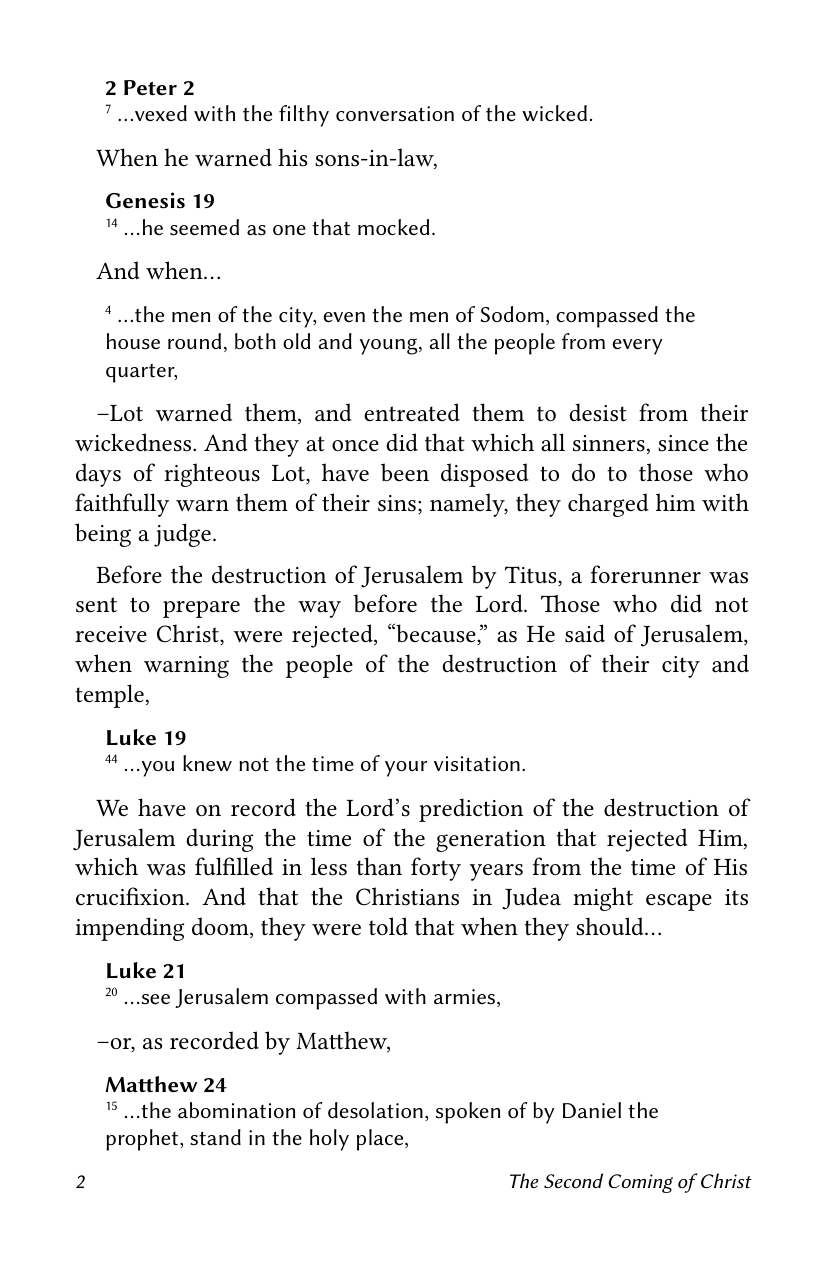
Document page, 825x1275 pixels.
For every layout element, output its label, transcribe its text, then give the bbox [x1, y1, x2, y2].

text Luke 21 [105, 958, 750, 984]
text –or, as recorded by Matthew, [75, 1027, 750, 1055]
text 4 ...the men of the city, even the men of Sodom, compassed the house round, both old and young, all the people from every quarter, [105, 302, 720, 383]
text –Lot warned them, and entreated them to desist from their wickedness. And they at once did that which all sinners, since the days of righteous Lot, have been disposed to do to those who faithfully warn them of their sins; namely, they charged him with being a judge. [75, 399, 750, 547]
text 15 ...the abomination of desolation, spoken of by Daniel the prophet, stand in the holy place, [105, 1098, 720, 1151]
text 44 ...you knew not the time of your visitation. [105, 751, 720, 777]
text Matthew 24 [105, 1072, 750, 1098]
text Genesis 19 [105, 188, 750, 214]
text We have on record the Lord’s prediction of the destruction of Jerusalem during the time of the generation that rejected Him, which was fulfilled in less than forty years from the time of His crucifixion. And that the Christians in Judea might escape its impending doom, they were told that when they should… [75, 794, 750, 942]
text Before the destruction of Jerusalem by Titus, a forerunner was sent to prepare the way before the Lord. Those who did not receive Christ, were rejected, “because,” as He said of Jerusalem, when warning the people of the destruction of their city and temple, [75, 561, 750, 709]
text And when… [75, 257, 750, 286]
text 20 ...see Jerusalem compassed with armies, [105, 984, 720, 1010]
text 7 ...vexed with the filthy conversation of the wicked. [105, 101, 720, 127]
text When he warned his sons-in-law, [75, 143, 750, 172]
text Luke 19 [105, 725, 750, 751]
text 14 ...he seemed as one that mocked. [105, 214, 720, 241]
text 2 Peter 2 [105, 75, 750, 101]
